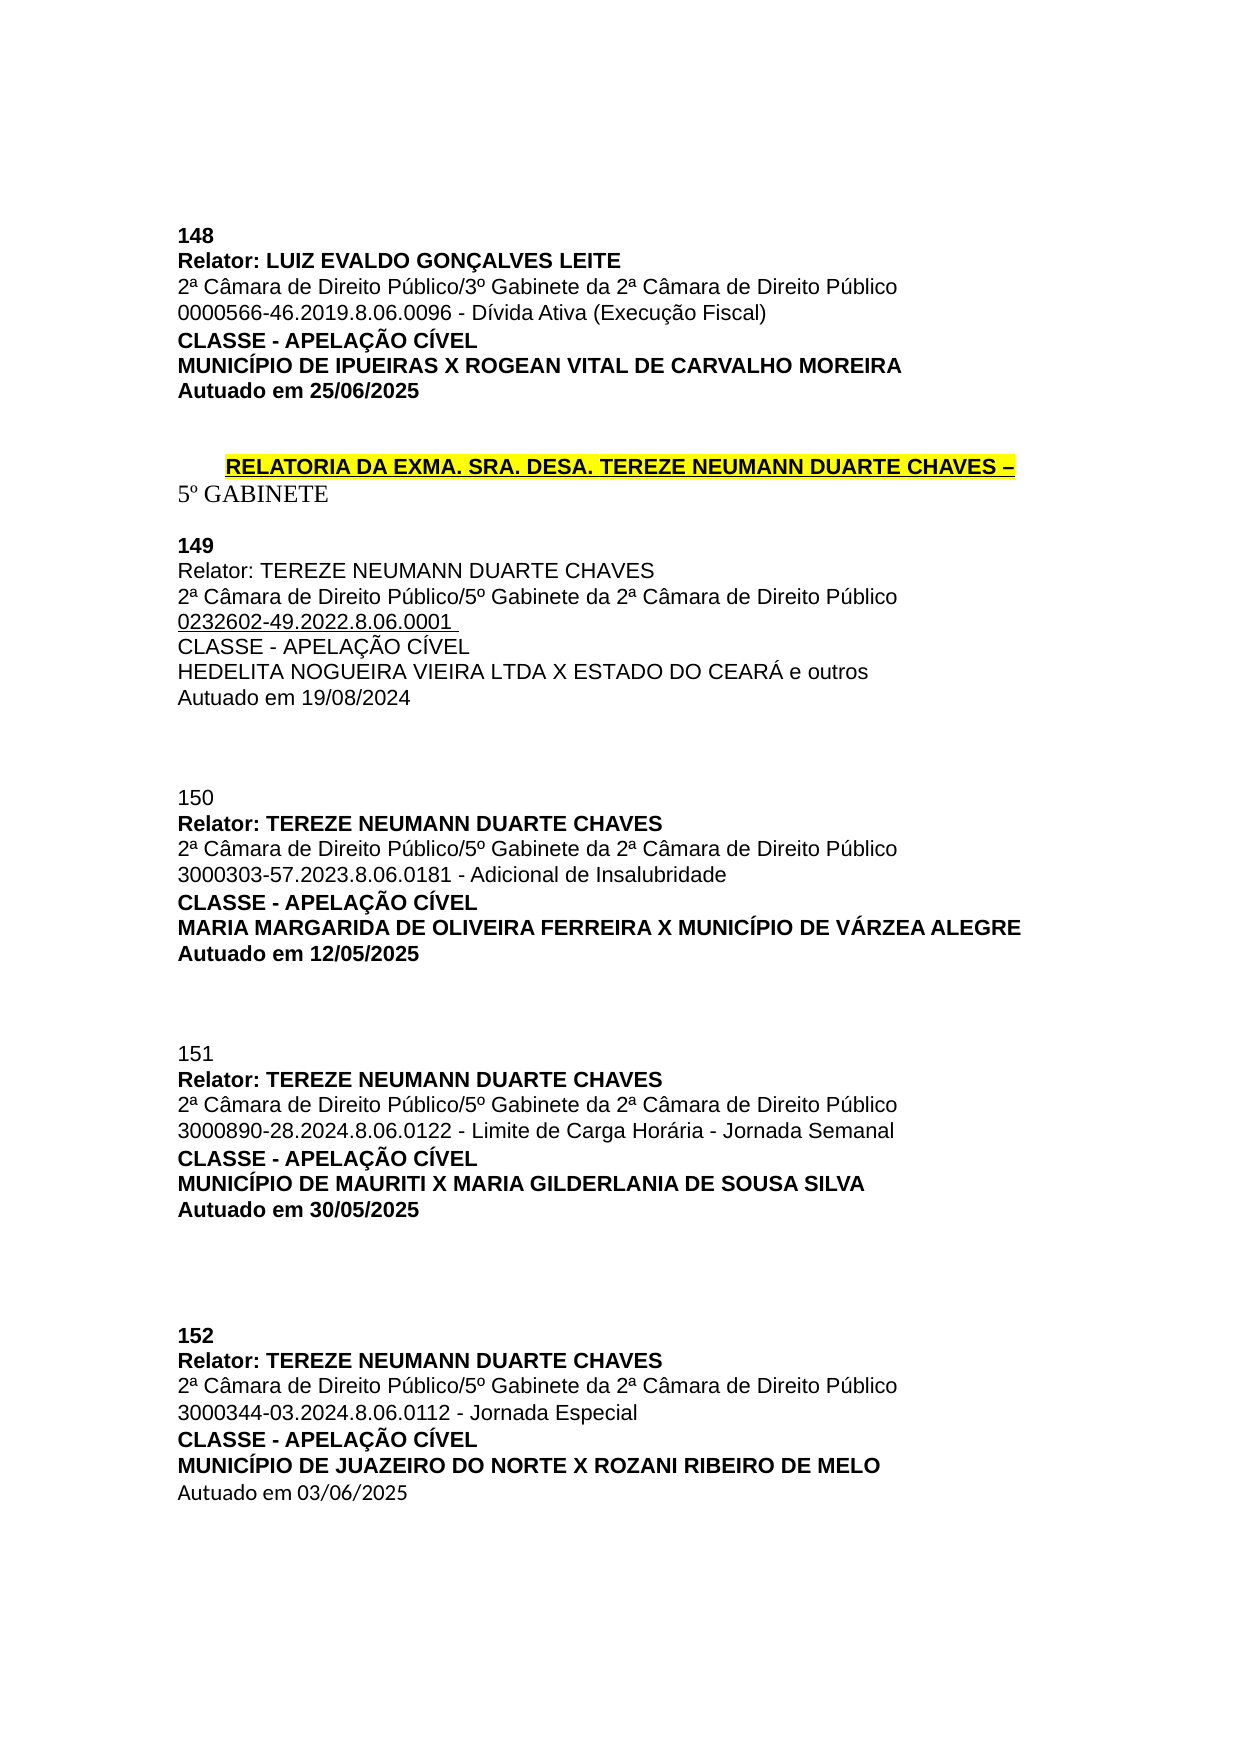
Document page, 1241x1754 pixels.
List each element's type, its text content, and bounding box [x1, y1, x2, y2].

text Relator: TEREZE NEUMANN DUARTE CHAVES [177, 1067, 1063, 1092]
text 2ª Câmara de Direito Público/5º Gabinete da 2ª Câmara de Direito Público [177, 1092, 1063, 1117]
text 148 [177, 223, 1063, 248]
subtitle 3000344-03.2024.8.06.0112 - Jornada Especial [177, 1400, 1063, 1425]
text 5º GABINETE [177, 479, 1063, 508]
text Relator: TEREZE NEUMANN DUARTE CHAVES [177, 811, 1063, 836]
text Relator: TEREZE NEUMANN DUARTE CHAVES [177, 1348, 1063, 1373]
text Relator: LUIZ EVALDO GONÇALVES LEITE [177, 248, 1063, 274]
text 151 [177, 1041, 1063, 1067]
subtitle 0232602-49.2022.8.06.0001 [177, 609, 1063, 634]
text 2ª Câmara de Direito Público/5º Gabinete da 2ª Câmara de Direito Público [177, 584, 1063, 609]
text Autuado em 12/05/2025 [177, 941, 1063, 966]
text Autuado em 03/06/2025 [177, 1478, 1063, 1506]
text 149 [177, 533, 1063, 558]
text CLASSE - APELAÇÃO CÍVEL MARIA MARGARIDA DE OLIVEIRA FERREIRA X MUNICÍPIO DE VÁRZEA ALEGRE [177, 890, 1063, 941]
text CLASSE - APELAÇÃO CÍVEL MUNICÍPIO DE IPUEIRAS X ROGEAN VITAL DE CARVALHO MOREIRA [177, 328, 1063, 378]
text 2ª Câmara de Direito Público/3º Gabinete da 2ª Câmara de Direito Público [177, 274, 1063, 299]
text RELATORIA DA EXMA. SRA. DESA. TEREZE NEUMANN DUARTE CHAVES – [177, 454, 1063, 479]
text 152 [177, 1323, 1063, 1348]
text Autuado em 30/05/2025 [177, 1197, 1063, 1222]
text Autuado em 19/08/2024 [177, 684, 1063, 710]
text 2ª Câmara de Direito Público/5º Gabinete da 2ª Câmara de Direito Público [177, 1373, 1063, 1398]
subtitle 3000303-57.2023.8.06.0181 - Adicional de Insalubridade [177, 862, 1063, 888]
text Relator: TEREZE NEUMANN DUARTE CHAVES [177, 558, 1063, 584]
text 150 [177, 785, 1063, 811]
text CLASSE - APELAÇÃO CÍVEL MUNICÍPIO DE JUAZEIRO DO NORTE X ROZANI RIBEIRO DE MELO [177, 1427, 1063, 1478]
text CLASSE - APELAÇÃO CÍVEL HEDELITA NOGUEIRA VIEIRA LTDA X ESTADO DO CEARÁ e outros [177, 634, 1063, 684]
subtitle 3000890-28.2024.8.06.0122 - Limite de Carga Horária - Jornada Semanal [177, 1118, 1063, 1144]
subtitle 0000566-46.2019.8.06.0096 - Dívida Ativa (Execução Fiscal) [177, 300, 1063, 326]
text CLASSE - APELAÇÃO CÍVEL MUNICÍPIO DE MAURITI X MARIA GILDERLANIA DE SOUSA SILVA [177, 1146, 1063, 1197]
text 2ª Câmara de Direito Público/5º Gabinete da 2ª Câmara de Direito Público [177, 836, 1063, 861]
text Autuado em 25/06/2025 [177, 378, 1063, 404]
